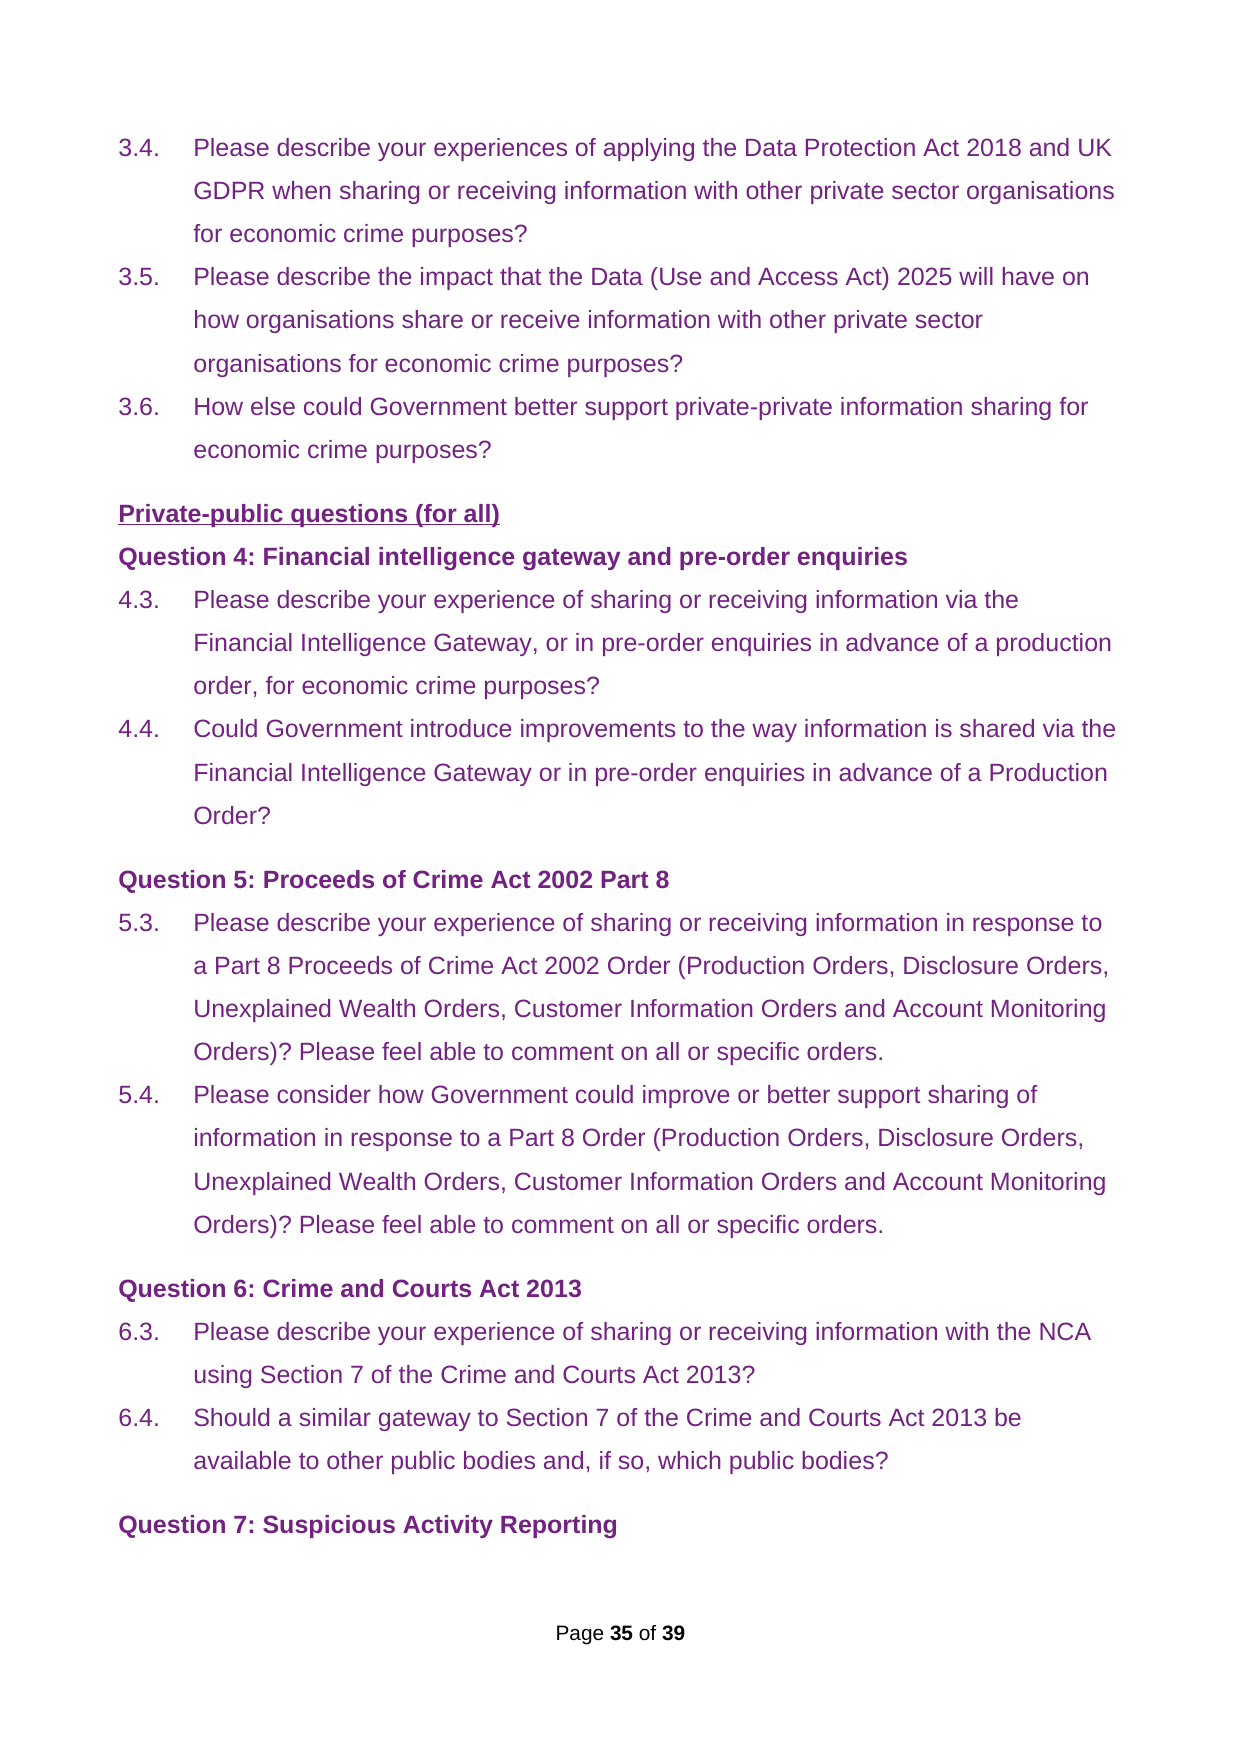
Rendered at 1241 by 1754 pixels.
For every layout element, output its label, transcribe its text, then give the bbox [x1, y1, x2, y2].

list Please describe your experience of sharing or receiving information in response to a Part 8 Proceeds of Crime Act 2002 Order (Production Orders, Disclosure Orders, Unexplained Wealth Orders, Customer Information Orders and Account Monitoring Orders)? Please feel able to comment on all or specific orders. [118, 908, 1122, 1066]
list Please describe your experiences of applying the Data Protection Act 2018 and UK GDPR when sharing or receiving information with other private sector organisations for economic crime purposes? [118, 133, 1122, 248]
list Please describe the impact that the Data (Use and Access Act) 2025 will have on how organisations share or receive information with other private sector organisations for economic crime purposes? [118, 262, 1122, 377]
text Question 7: Suspicious Activity Reporting [118, 1510, 1122, 1539]
list How else could Government better support private-private information sharing for economic crime purposes? [118, 392, 1122, 463]
list Please describe your experience of sharing or receiving information via the Financial Intelligence Gateway, or in pre-order enquiries in advance of a production order, for economic crime purposes? [118, 585, 1122, 700]
list Please consider how Government could improve or better support sharing of information in response to a Part 8 Order (Production Orders, Disclosure Orders, Unexplained Wealth Orders, Customer Information Orders and Account Monitoring Orders)? Please feel able to comment on all or specific orders. [118, 1080, 1122, 1238]
list Should a similar gateway to Section 7 of the Crime and Courts Act 2013 be available to other public bodies and, if so, which public bodies? [118, 1403, 1122, 1475]
list Could Government introduce improvements to the way information is shared via the Financial Intelligence Gateway or in pre-order enquiries in advance of a Production Order? [118, 714, 1122, 829]
text Question 6: Crime and Courts Act 2013 [118, 1273, 1122, 1302]
list Please describe your experience of sharing or receiving information with the NCA using Section 7 of the Crime and Courts Act 2013? [118, 1317, 1122, 1388]
text Private-public questions (for all) [118, 499, 1122, 527]
text Question 4: Financial intelligence gateway and pre-order enquiries [118, 542, 1122, 571]
text Question 5: Proceeds of Crime Act 2002 Part 8 [118, 864, 1122, 893]
